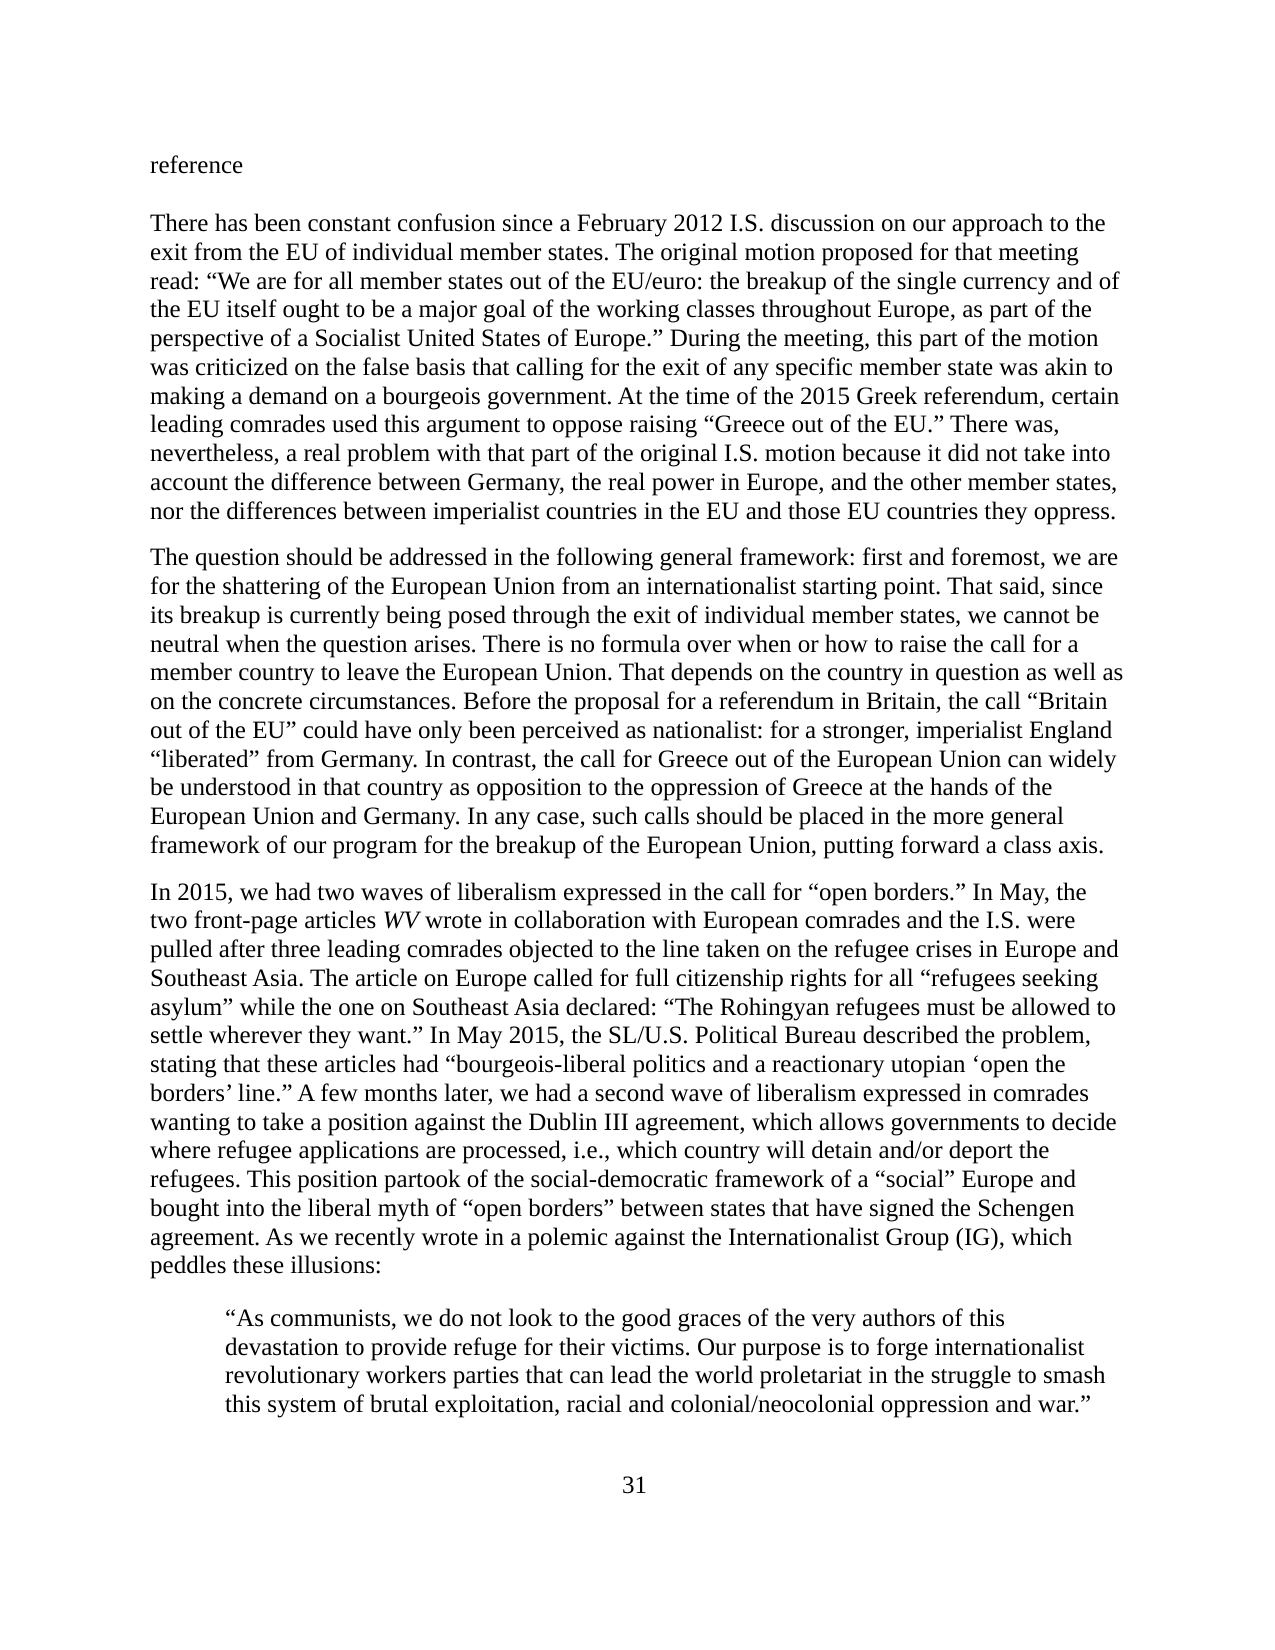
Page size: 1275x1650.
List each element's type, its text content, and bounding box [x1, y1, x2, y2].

text In 2015, we had two waves of liberalism expressed in the call for “open borders.” In May, the two front-page articles WV wrote in collaboration with European comrades and the I.S. were pulled after three leading comrades objected to the line taken on the refugee crises in Europe and Southeast Asia. The article on Europe called for full citizenship rights for all “refugees seeking asylum” while the one on Southeast Asia declared: “The Rohingyan refugees must be allowed to settle wherever they want.” In May 2015, the SL/U.S. Political Bureau described the problem, stating that these articles had “bourgeois-liberal politics and a reactionary utopian ‘open the borders’ line.” A few months later, we had a second wave of liberalism expressed in comrades wanting to take a position against the Dublin III agreement, which allows governments to decide where refugee applications are processed, i.e., which country will detain and/or deport the refugees. This position partook of the social-democratic framework of a “social” Europe and bought into the liberal myth of “open borders” between states that have signed the Schengen agreement. As we recently wrote in a polemic against the Internationalist Group (IG), which peddles these illusions: [150, 877, 1125, 1279]
text The question should be addressed in the following general framework: first and foremost, we are for the shattering of the European Union from an internationalist starting point. That said, since its breakup is currently being posed through the exit of individual member states, we cannot be neutral when the question arises. There is no formula over when or how to raise the call for a member country to leave the European Union. That depends on the country in question as well as on the concrete circumstances. Before the proposal for a referendum in Britain, the call “Britain out of the EU” could have only been perceived as nationalist: for a stronger, imperialist England “liberated” from Germany. In contrast, the call for Greece out of the European Union can widely be understood in that country as opposition to the oppression of Greece at the hands of the European Union and Germany. In any case, such calls should be placed in the more general framework of our program for the breakup of the European Union, putting forward a class axis. [150, 542, 1125, 859]
text There has been constant confusion since a February 2012 I.S. discussion on our approach to the exit from the EU of individual member states. The original motion proposed for that meeting read: “We are for all member states out of the EU/euro: the breakup of the single currency and of the EU itself ought to be a major goal of the working classes throughout Europe, as part of the perspective of a Socialist United States of Europe.” During the meeting, this part of the motion was criticized on the false basis that calling for the exit of any specific member state was akin to making a demand on a bourgeois government. At the time of the 2015 Greek referendum, certain leading comrades used this argument to oppose raising “Greece out of the EU.” There was, nevertheless, a real problem with that part of the original I.S. motion because it did not take into account the difference between Germany, the real power in Europe, and the other member states, nor the differences between imperialist countries in the EU and those EU countries they oppress. [150, 208, 1125, 524]
text “As communists, we do not look to the good graces of the very authors of this devastation to provide refuge for their victims. Our purpose is to forge internationalist revolutionary workers parties that can lead the world proletariat in the struggle to smash this system of brutal exploitation, racial and colonial/neocolonial oppression and war.” [225, 1303, 1125, 1418]
